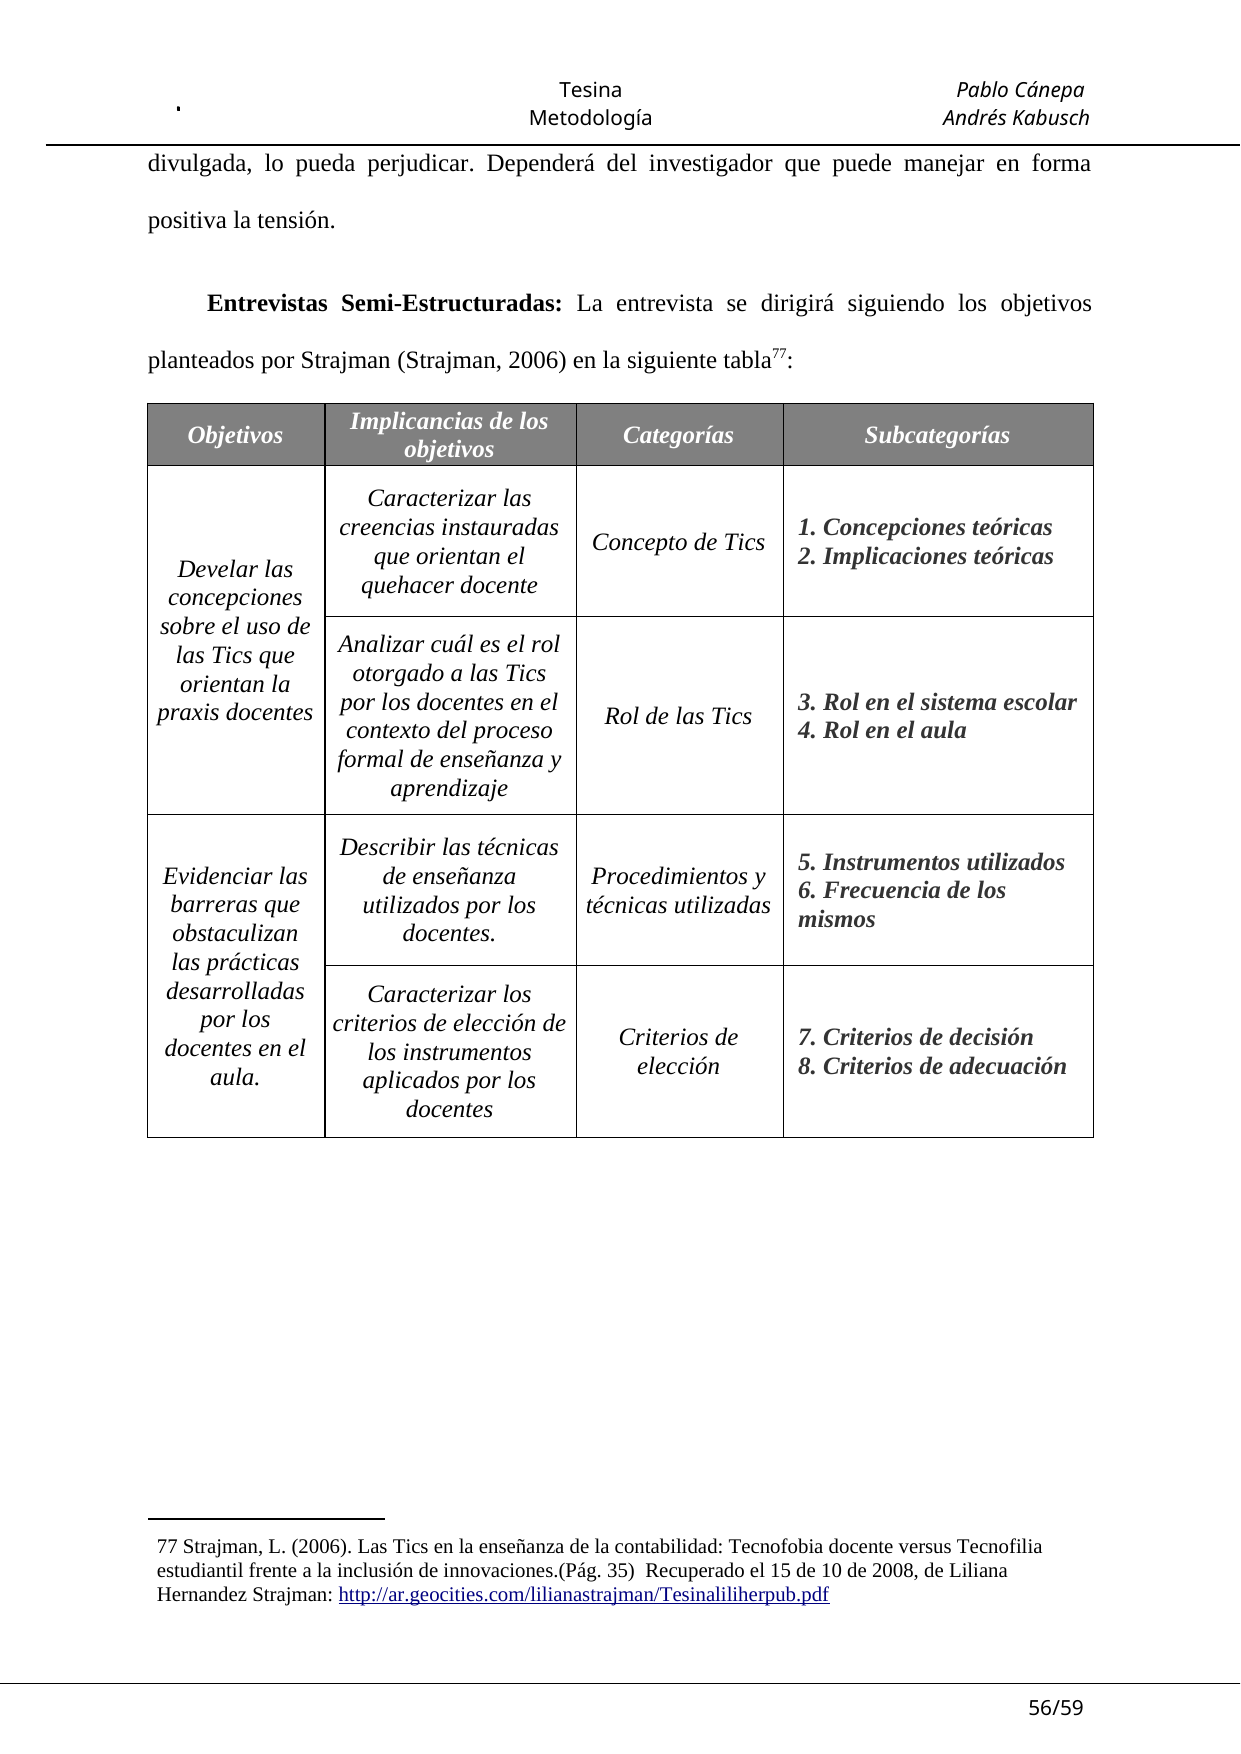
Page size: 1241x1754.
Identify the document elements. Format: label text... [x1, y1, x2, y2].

table_header Concepto de Tics [577, 466, 783, 616]
table_header Describir las técnicas de enseñanza utilizados por los docentes. [326, 815, 576, 964]
table_cell 3. Rol en el sistema escolar 4. Rol en el aula [784, 617, 1093, 814]
table_header Caracterizar las creencias instauradas que orientan el quehacer docente [326, 466, 576, 616]
table_cell Rol de las Tics [577, 617, 783, 814]
table_cell Evidenciar las barreras que obstaculizan las prácticas desarrolladas por los docentes en el aula. [148, 815, 324, 1137]
text Strajman, L. (2006). Las Tics en la enseñanza de la contabilidad: Tecnofobia docente versus Tecnofilia estudiantil frente a la inclusión de innovaciones.(Pág. 35) Recuperado el 15 de 10 de 2008, de Liliana Hernandez Strajman: http://ar.geocities.com/lilianastrajman/Tesinaliliherpub.pdf [157, 1534, 1083, 1606]
table_cell Analizar cuál es el rol otorgado a las Tics por los docentes en el contexto del proceso formal de enseñanza y aprendizaje [326, 617, 576, 814]
table_header Categorías [577, 404, 783, 465]
table_cell Caracterizar los criterios de elección de los instrumentos aplicados por los docentes [326, 966, 576, 1137]
table_header Procedimientos y técnicas utilizadas [577, 815, 783, 964]
table_header Implicancias de los objetivos [326, 404, 576, 465]
table_cell 7. Criterios de decisión 8. Criterios de adecuación [784, 966, 1093, 1137]
table_cell Develar las concepciones sobre el uso de las Tics que orientan la praxis docentes [148, 466, 324, 814]
table_header 5. Instrumentos utilizados 6. Frecuencia de los mismos [784, 815, 1093, 964]
table_cell Criterios de elección [577, 966, 783, 1137]
text divulgada, lo pueda perjudicar. Dependerá del investigador que puede manejar en forma positiva la tensión. [148, 148, 1092, 234]
table_header 1. Concepciones teóricas 2. Implicaciones teóricas [784, 466, 1093, 616]
table_header Objetivos [148, 404, 324, 465]
table_header Subcategorías [784, 404, 1093, 465]
text Entrevistas Semi-Estructuradas: La entrevista se dirigirá siguiendo los objetivos planteados por Strajman (Strajman, 2006) en la siguiente tabla: [148, 288, 1092, 374]
